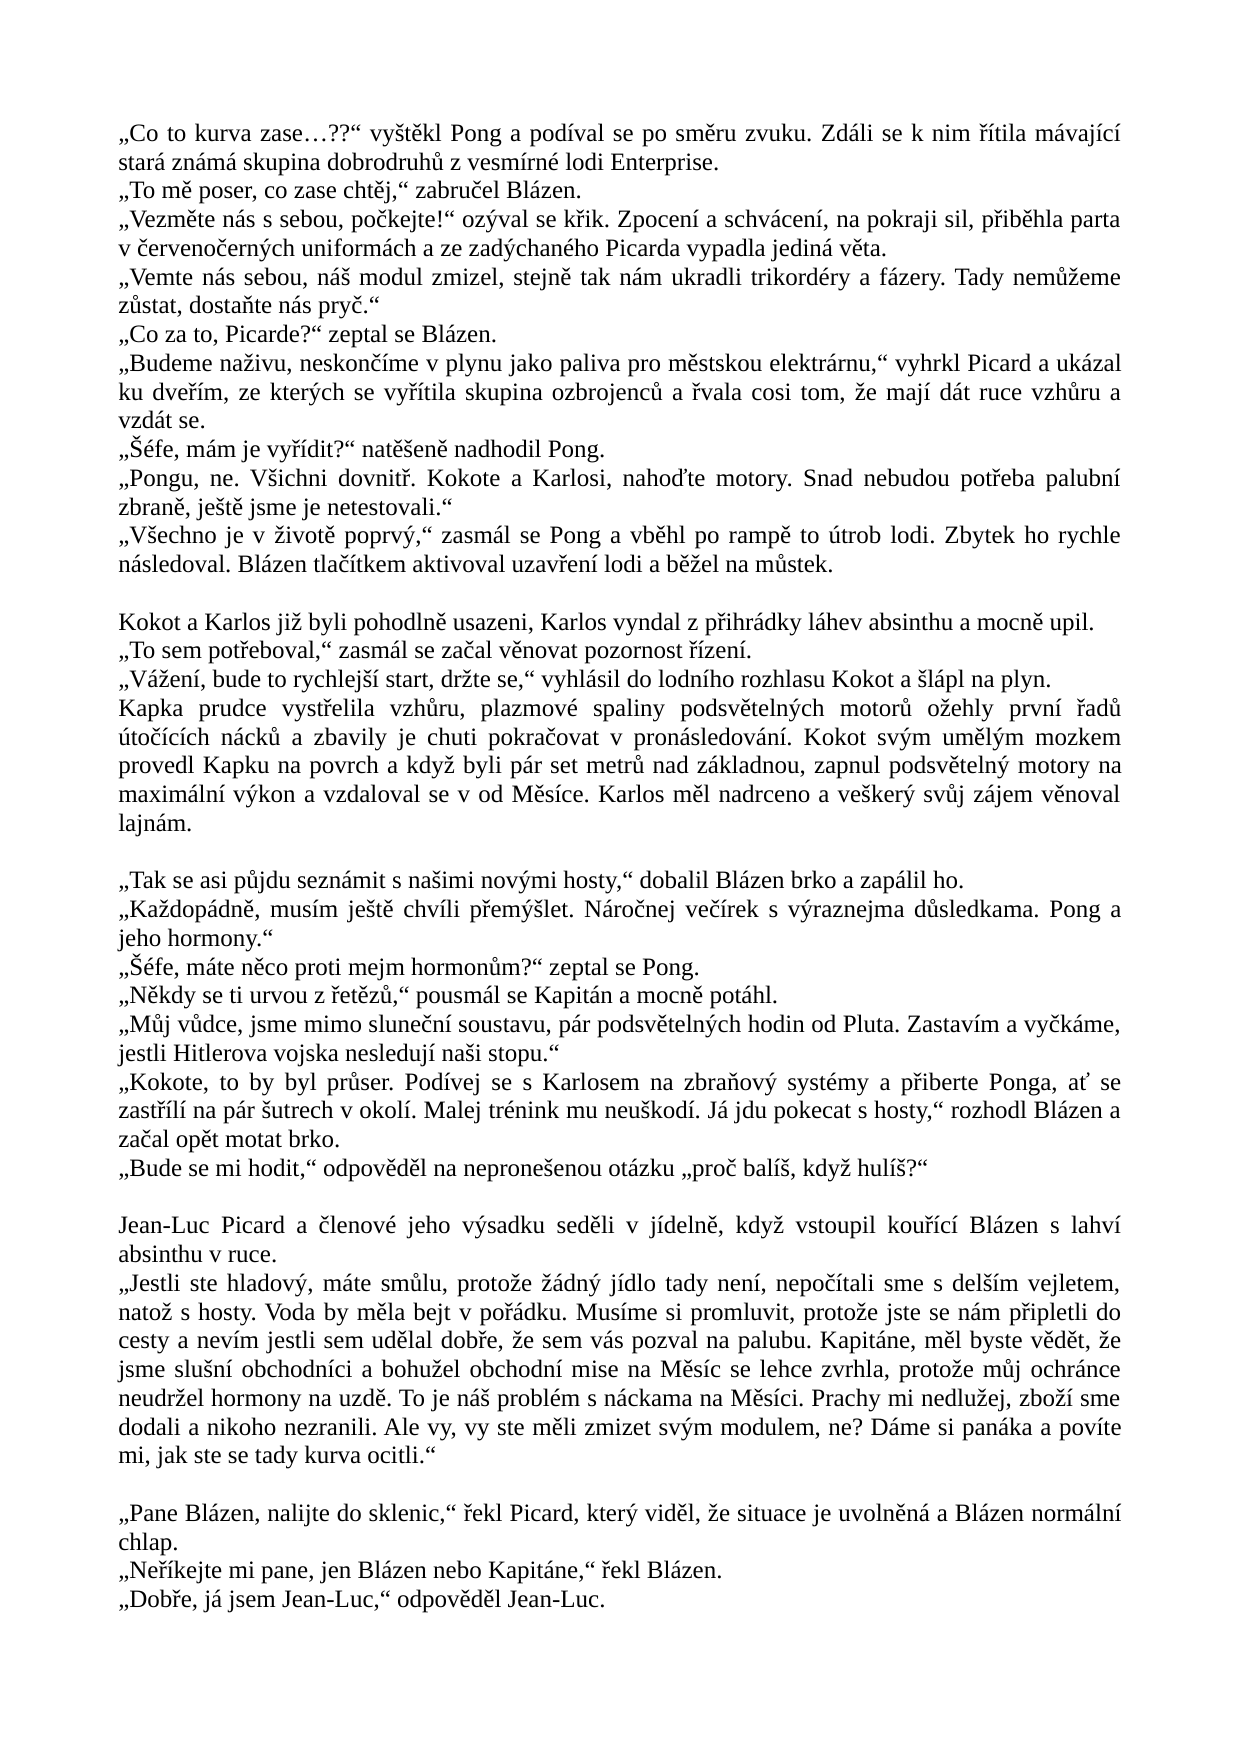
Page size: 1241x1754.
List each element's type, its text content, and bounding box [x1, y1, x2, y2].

text „Každopádně, musím ještě chvíli přemýšlet. Náročnej večírek s výraznejma důsledkama. Pong a jeho hormony.“ [118, 894, 1122, 952]
text „Pane Blázen, nalijte do sklenic,“ řekl Picard, který viděl, že situace je uvolněná a Blázen normální chlap. [118, 1498, 1122, 1556]
text „Vemte nás sebou, náš modul zmizel, stejně tak nám ukradli trikordéry a fázery. Tady nemůžeme zůstat, dostaňte nás pryč.“ [118, 262, 1122, 319]
text „Kokote, to by byl průser. Podívej se s Karlosem na zbraňový systémy a přiberte Ponga, ať se zastřílí na pár šutrech v okolí. Malej trénink mu neuškodí. Já jdu pokecat s hosty,“ rozhodl Blázen a začal opět motat brko. [118, 1067, 1122, 1153]
text Kokot a Karlos již byli pohodlně usazeni, Karlos vyndal z přihrádky láhev absinthu a mocně upil. [118, 607, 1122, 636]
text „Dobře, já jsem Jean-Luc,“ odpověděl Jean-Luc. [118, 1584, 1122, 1613]
text Jean-Luc Picard a členové jeho výsadku seděli v jídelně, když vstoupil kouřící Blázen s lahví absinthu v ruce. [118, 1211, 1122, 1268]
text „Co za to, Picarde?“ zeptal se Blázen. [118, 319, 1122, 348]
text „Bude se mi hodit,“ odpověděl na nepronešenou otázku „proč balíš, když hulíš?“ [118, 1153, 1122, 1182]
text Kapka prudce vystřelila vzhůru, plazmové spaliny podsvětelných motorů ožehly první řadů útočících nácků a zbavily je chuti pokračovat v pronásledování. Kokot svým umělým mozkem provedl Kapku na povrch a když byli pár set metrů nad základnou, zapnul podsvětelný motory na maximální výkon a vzdaloval se v od Měsíce. Karlos měl nadrceno a veškerý svůj zájem věnoval lajnám. [118, 693, 1122, 837]
text „Vážení, bude to rychlejší start, držte se,“ vyhlásil do lodního rozhlasu Kokot a šlápl na plyn. [118, 664, 1122, 693]
text „Neříkejte mi pane, jen Blázen nebo Kapitáne,“ řekl Blázen. [118, 1556, 1122, 1584]
text „Vezměte nás s sebou, počkejte!“ ozýval se křik. Zpocení a schvácení, na pokraji sil, přiběhla parta v červenočerných uniformách a ze zadýchaného Picarda vypadla jediná věta. [118, 204, 1122, 262]
text „Šéfe, máte něco proti mejm hormonům?“ zeptal se Pong. [118, 952, 1122, 981]
text „To mě poser, co zase chtěj,“ zabručel Blázen. [118, 176, 1122, 204]
text „Všechno je v životě poprvý,“ zasmál se Pong a vběhl po rampě to útrob lodi. Zbytek ho rychle následoval. Blázen tlačítkem aktivoval uzavření lodi a běžel na můstek. [118, 521, 1122, 578]
text „Tak se asi půjdu seznámit s našimi novými hosty,“ dobalil Blázen brko a zapálil ho. [118, 866, 1122, 894]
text „Šéfe, mám je vyřídit?“ natěšeně nadhodil Pong. [118, 434, 1122, 463]
text „To sem potřeboval,“ zasmál se začal věnovat pozornost řízení. [118, 636, 1122, 664]
text „Budeme naživu, neskončíme v plynu jako paliva pro městskou elektrárnu,“ vyhrkl Picard a ukázal ku dveřím, ze kterých se vyřítila skupina ozbrojenců a řvala cosi tom, že mají dát ruce vzhůru a vzdát se. [118, 348, 1122, 434]
text „Jestli ste hladový, máte smůlu, protože žádný jídlo tady není, nepočítali sme s delším vejletem, natož s hosty. Voda by měla bejt v pořádku. Musíme si promluvit, protože jste se nám připletli do cesty a nevím jestli sem udělal dobře, že sem vás pozval na palubu. Kapitáne, měl byste vědět, že jsme slušní obchodníci a bohužel obchodní mise na Měsíc se lehce zvrhla, protože můj ochránce neudržel hormony na uzdě. To je náš problém s náckama na Měsíci. Prachy mi nedlužej, zboží sme dodali a nikoho nezranili. Ale vy, vy ste měli zmizet svým modulem, ne? Dáme si panáka a povíte mi, jak ste se tady kurva ocitli.“ [118, 1268, 1122, 1469]
text „Můj vůdce, jsme mimo sluneční soustavu, pár podsvětelných hodin od Pluta. Zastavím a vyčkáme, jestli Hitlerova vojska nesledují naši stopu.“ [118, 1009, 1122, 1067]
text „Pongu, ne. Všichni dovnitř. Kokote a Karlosi, nahoďte motory. Snad nebudou potřeba palubní zbraně, ještě jsme je netestovali.“ [118, 463, 1122, 521]
text „Co to kurva zase…??“ vyštěkl Pong a podíval se po směru zvuku. Zdáli se k nim řítila mávající stará známá skupina dobrodruhů z vesmírné lodi Enterprise. [118, 118, 1122, 176]
text „Někdy se ti urvou z řetězů,“ pousmál se Kapitán a mocně potáhl. [118, 981, 1122, 1009]
